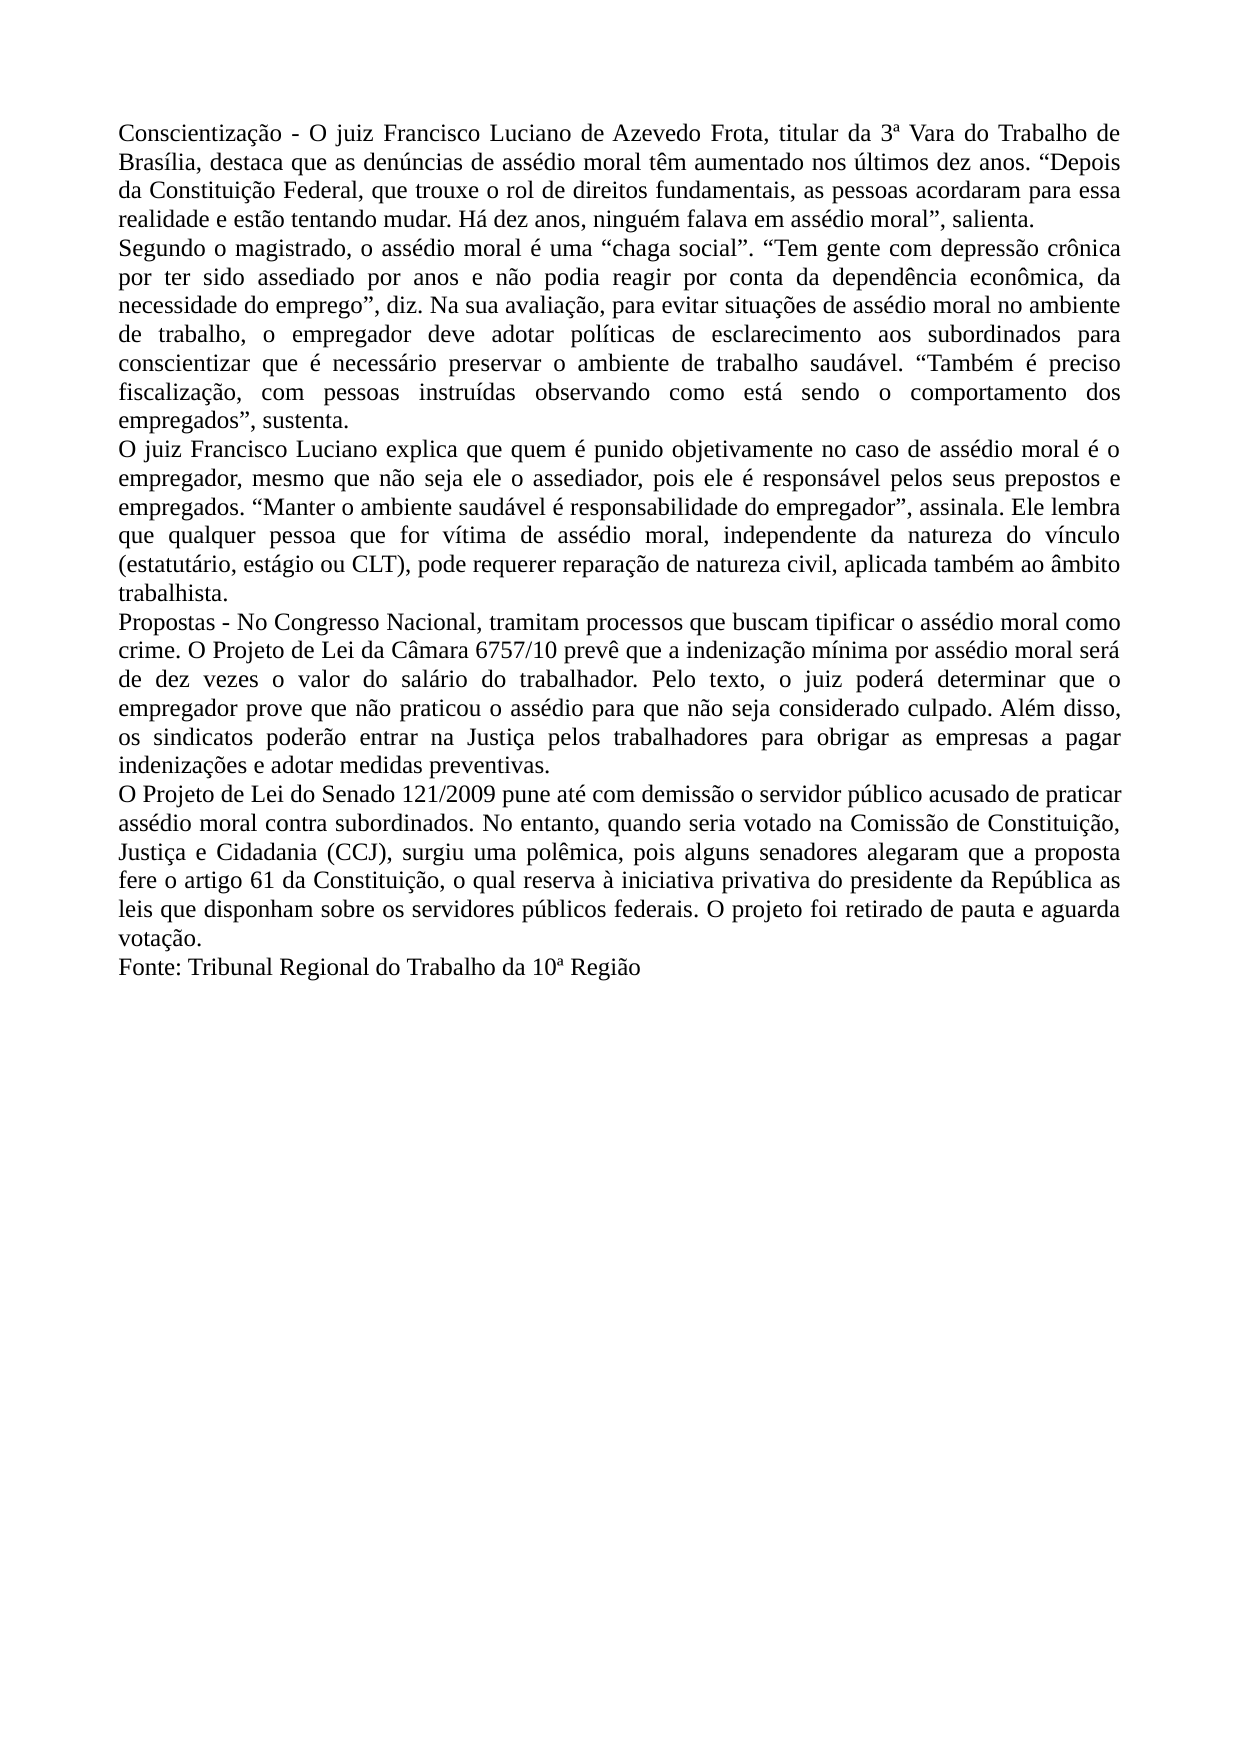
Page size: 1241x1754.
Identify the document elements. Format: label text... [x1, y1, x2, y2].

text Propostas - No Congresso Nacional, tramitam processos que buscam tipificar o assédio moral como crime. O Projeto de Lei da Câmara 6757/10 prevê que a indenização mínima por assédio moral será de dez vezes o valor do salário do trabalhador. Pelo texto, o juiz poderá determinar que o empregador prove que não praticou o assédio para que não seja considerado culpado. Além disso, os sindicatos poderão entrar na Justiça pelos trabalhadores para obrigar as empresas a pagar indenizações e adotar medidas preventivas. [118, 607, 1122, 779]
text Fonte: Tribunal Regional do Trabalho da 10ª Região [118, 952, 1122, 981]
text Conscientização - O juiz Francisco Luciano de Azevedo Frota, titular da 3ª Vara do Trabalho de Brasília, destaca que as denúncias de assédio moral têm aumentado nos últimos dez anos. “Depois da Constituição Federal, que trouxe o rol de direitos fundamentais, as pessoas acordaram para essa realidade e estão tentando mudar. Há dez anos, ninguém falava em assédio moral”, salienta. [118, 118, 1122, 233]
text Segundo o magistrado, o assédio moral é uma “chaga social”. “Tem gente com depressão crônica por ter sido assediado por anos e não podia reagir por conta da dependência econômica, da necessidade do emprego”, diz. Na sua avaliação, para evitar situações de assédio moral no ambiente de trabalho, o empregador deve adotar políticas de esclarecimento aos subordinados para conscientizar que é necessário preservar o ambiente de trabalho saudável. “Também é preciso fiscalização, com pessoas instruídas observando como está sendo o comportamento dos empregados”, sustenta. [118, 233, 1122, 434]
text O Projeto de Lei do Senado 121/2009 pune até com demissão o servidor público acusado de praticar assédio moral contra subordinados. No entanto, quando seria votado na Comissão de Constituição, Justiça e Cidadania (CCJ), surgiu uma polêmica, pois alguns senadores alegaram que a proposta fere o artigo 61 da Constituição, o qual reserva à iniciativa privativa do presidente da República as leis que disponham sobre os servidores públicos federais. O projeto foi retirado de pauta e aguarda votação. [118, 779, 1122, 952]
text O juiz Francisco Luciano explica que quem é punido objetivamente no caso de assédio moral é o empregador, mesmo que não seja ele o assediador, pois ele é responsável pelos seus prepostos e empregados. “Manter o ambiente saudável é responsabilidade do empregador”, assinala. Ele lembra que qualquer pessoa que for vítima de assédio moral, independente da natureza do vínculo (estatutário, estágio ou CLT), pode requerer reparação de natureza civil, aplicada também ao âmbito trabalhista. [118, 434, 1122, 607]
